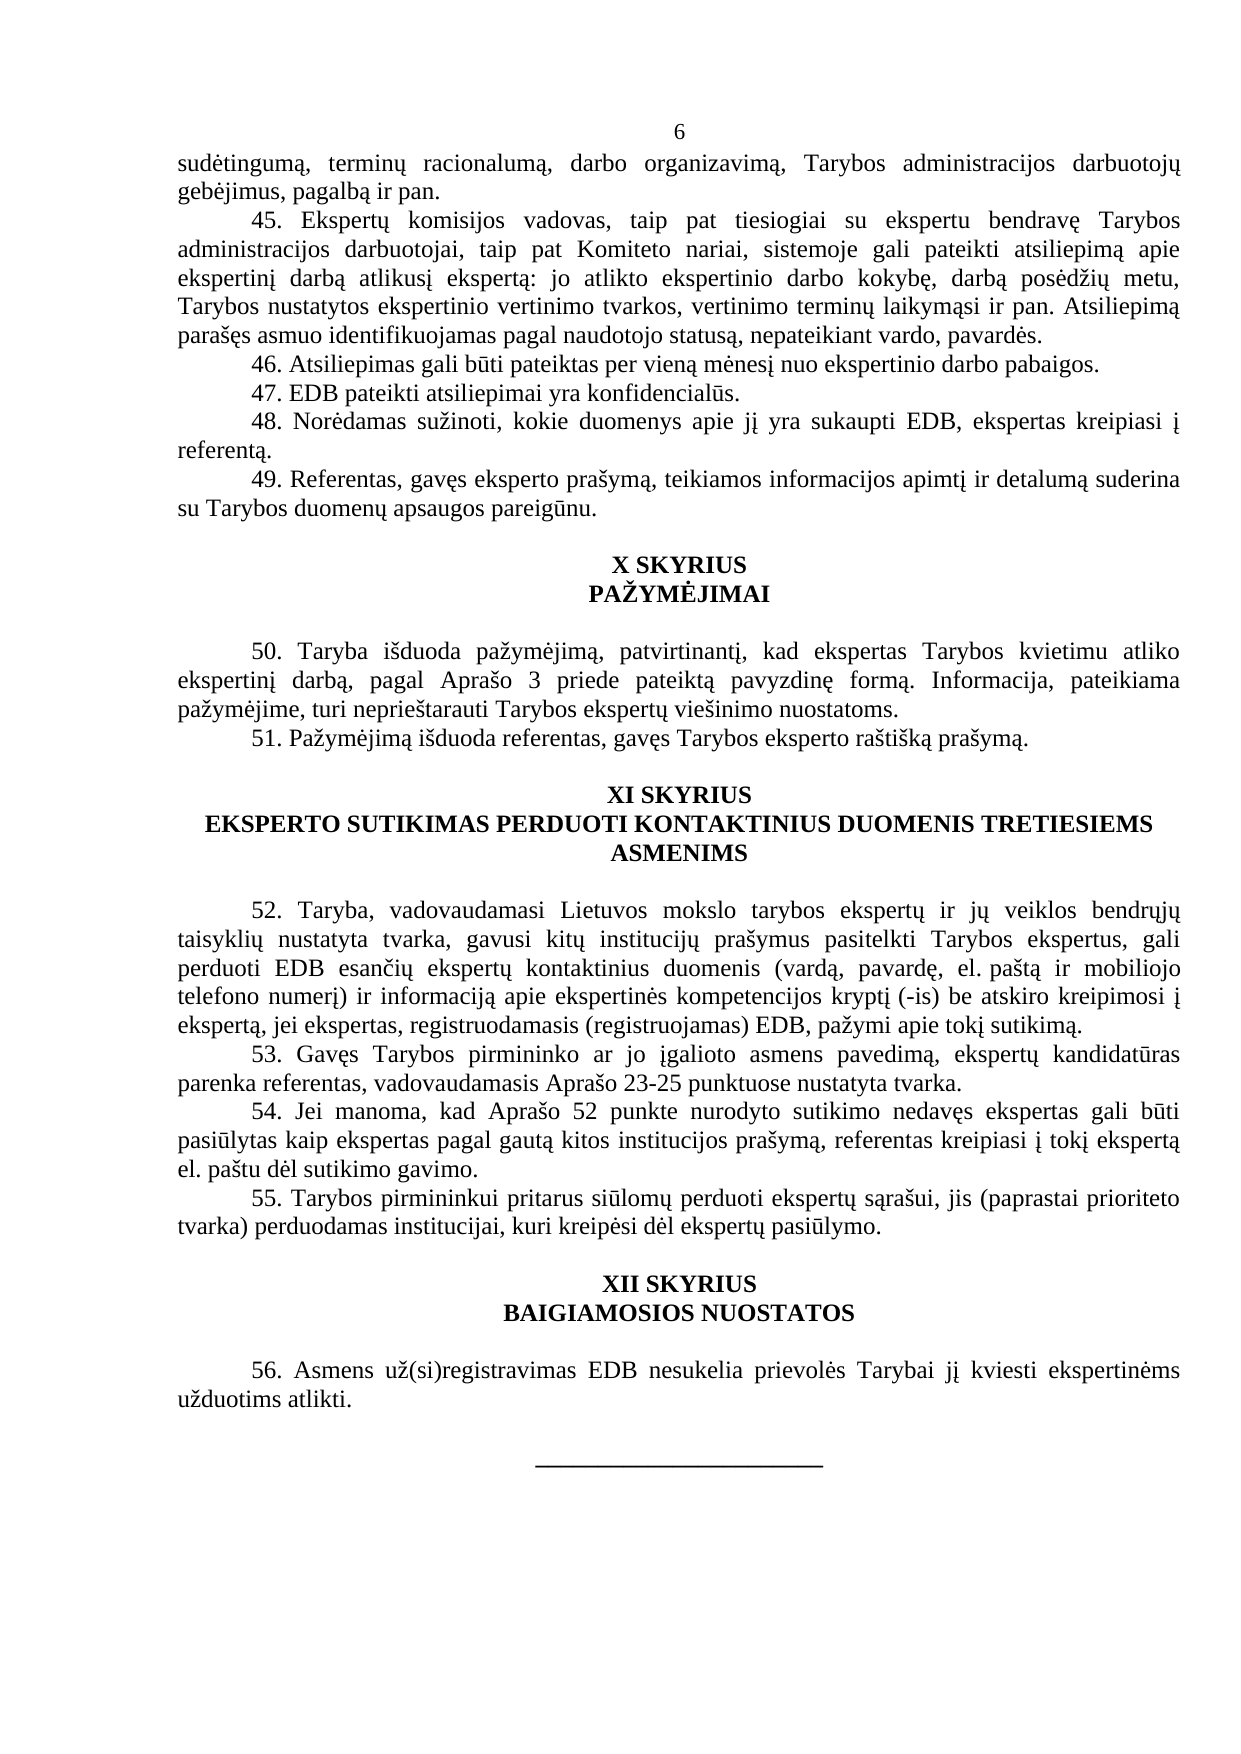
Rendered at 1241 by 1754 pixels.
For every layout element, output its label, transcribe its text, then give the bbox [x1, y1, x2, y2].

text 49. Referentas, gavęs eksperto prašymą, teikiamos informacijos apimtį ir detalumą suderina su Tarybos duomenų apsaugos pareigūnu. [177, 464, 1181, 521]
text EKSPERTO SUTIKIMAS PERDUOTI KONTAKTINIUS DUOMENIS TRETIESIEMS ASMENIMS [177, 809, 1181, 866]
text 50. Taryba išduoda pažymėjimą, patvirtinantį, kad ekspertas Tarybos kvietimu atliko ekspertinį darbą, pagal Aprašo 3 priede pateiktą pavyzdinę formą. Informacija, pateikiama pažymėjime, turi neprieštarauti Tarybos ekspertų viešinimo nuostatoms. [177, 636, 1181, 723]
text 53. Gavęs Tarybos pirmininko ar jo įgalioto asmens pavedimą, ekspertų kandidatūras parenka referentas, vadovaudamasis Aprašo 23-25 punktuose nustatyta tvarka. [177, 1039, 1181, 1096]
text X SKYRIUS [177, 550, 1181, 579]
text 47. EDB pateikti atsiliepimai yra konfidencialūs. [177, 378, 1181, 406]
text 48. Norėdamas sužinoti, kokie duomenys apie jį yra sukaupti EDB, ekspertas kreipiasi į referentą. [177, 406, 1181, 464]
text XI SKYRIUS [177, 780, 1181, 809]
text 46. Atsiliepimas gali būti pateiktas per vieną mėnesį nuo ekspertinio darbo pabaigos. [177, 349, 1181, 378]
text sudėtingumą, terminų racionalumą, darbo organizavimą, Tarybos administracijos darbuotojų gebėjimus, pagalbą ir pan. [177, 148, 1181, 205]
text 52. Taryba, vadovaudamasi Lietuvos mokslo tarybos ekspertų ir jų veiklos bendrųjų taisyklių nustatyta tvarka, gavusi kitų institucijų prašymus pasitelkti Tarybos ekspertus, gali perduoti EDB esančių ekspertų kontaktinius duomenis (vardą, pavardę, el. paštą ir mobiliojo telefono numerį) ir informaciją apie ekspertinės kompetencijos kryptį (-is) be atskiro kreipimosi į ekspertą, jei ekspertas, registruodamasis (registruojamas) EDB, pažymi apie tokį sutikimą. [177, 895, 1181, 1039]
text PAŽYMĖJIMAI [177, 579, 1181, 608]
text 54. Jei manoma, kad Aprašo 52 punkte nurodyto sutikimo nedavęs ekspertas gali būti pasiūlytas kaip ekspertas pagal gautą kitos institucijos prašymą, referentas kreipiasi į tokį ekspertą el. paštu dėl sutikimo gavimo. [177, 1096, 1181, 1183]
text XII SKYRIUS [177, 1269, 1181, 1298]
text BAIGIAMOSIOS NUOSTATOS [177, 1298, 1181, 1326]
text 56. Asmens už(si)registravimas EDB nesukelia prievolės Tarybai jį kviesti ekspertinėms užduotims atlikti. [177, 1355, 1181, 1413]
text 55. Tarybos pirmininkui pritarus siūlomų perduoti ekspertų sąrašui, jis (paprastai prioriteto tvarka) perduodamas institucijai, kuri kreipėsi dėl ekspertų pasiūlymo. [177, 1183, 1181, 1240]
text _______________________ [177, 1441, 1181, 1470]
text 51. Pažymėjimą išduoda referentas, gavęs Tarybos eksperto raštišką prašymą. [177, 723, 1181, 751]
text 45. Ekspertų komisijos vadovas, taip pat tiesiogiai su ekspertu bendravę Tarybos administracijos darbuotojai, taip pat Komiteto nariai, sistemoje gali pateikti atsiliepimą apie ekspertinį darbą atlikusį ekspertą: jo atlikto ekspertinio darbo kokybę, darbą posėdžių metu, Tarybos nustatytos ekspertinio vertinimo tvarkos, vertinimo terminų laikymąsi ir pan. Atsiliepimą parašęs asmuo identifikuojamas pagal naudotojo statusą, nepateikiant vardo, pavardės. [177, 205, 1181, 349]
